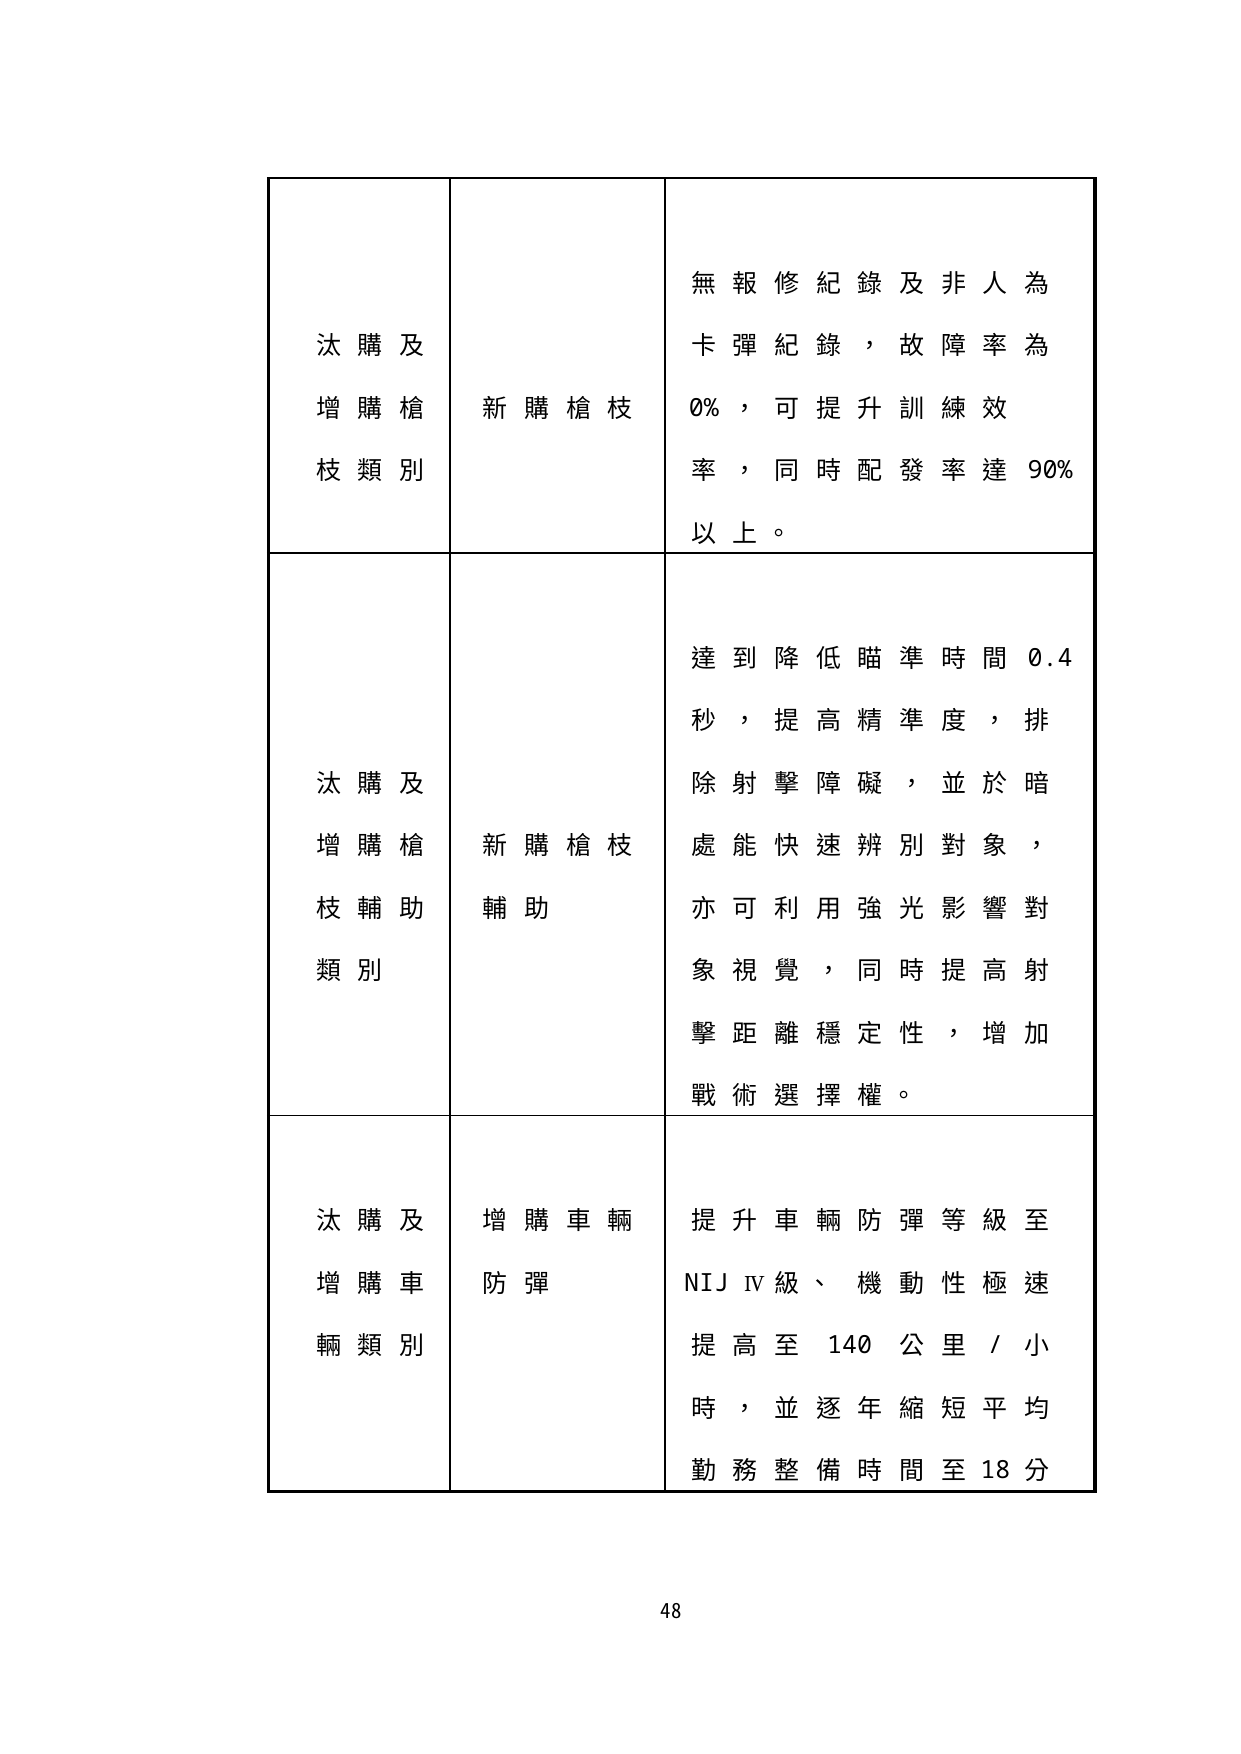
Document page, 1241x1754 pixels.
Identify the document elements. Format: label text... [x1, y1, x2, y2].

table_cell 汰購及增購槍枝類別 [270, 179, 449, 552]
table_cell 提升車輛防彈等級至NIJ Ⅳ級、機動性極速提高至140公里/小時，並逐年縮短平均勤務整備時間至18分 [666, 1116, 1093, 1490]
table_cell 新購槍枝輔助 [451, 554, 664, 1115]
table_cell 汰購及增購槍枝輔助類別 [270, 554, 449, 1115]
table_cell 新購槍枝 [451, 179, 664, 552]
table_cell 無報修紀錄及非人為卡彈紀錄，故障率為0%，可提升訓練效率，同時配發率達90%以上。 [666, 179, 1093, 552]
table_cell 汰購及增購車輛類別 [270, 1116, 449, 1490]
table_cell 達到降低瞄準時間0.4秒，提高精準度，排除射擊障礙，並於暗處能快速辨別對象，亦可利用強光影響對象視覺，同時提高射擊距離穩定性，增加戰術選擇權。 [666, 554, 1093, 1115]
table_cell 增購車輛防彈 [451, 1116, 664, 1490]
